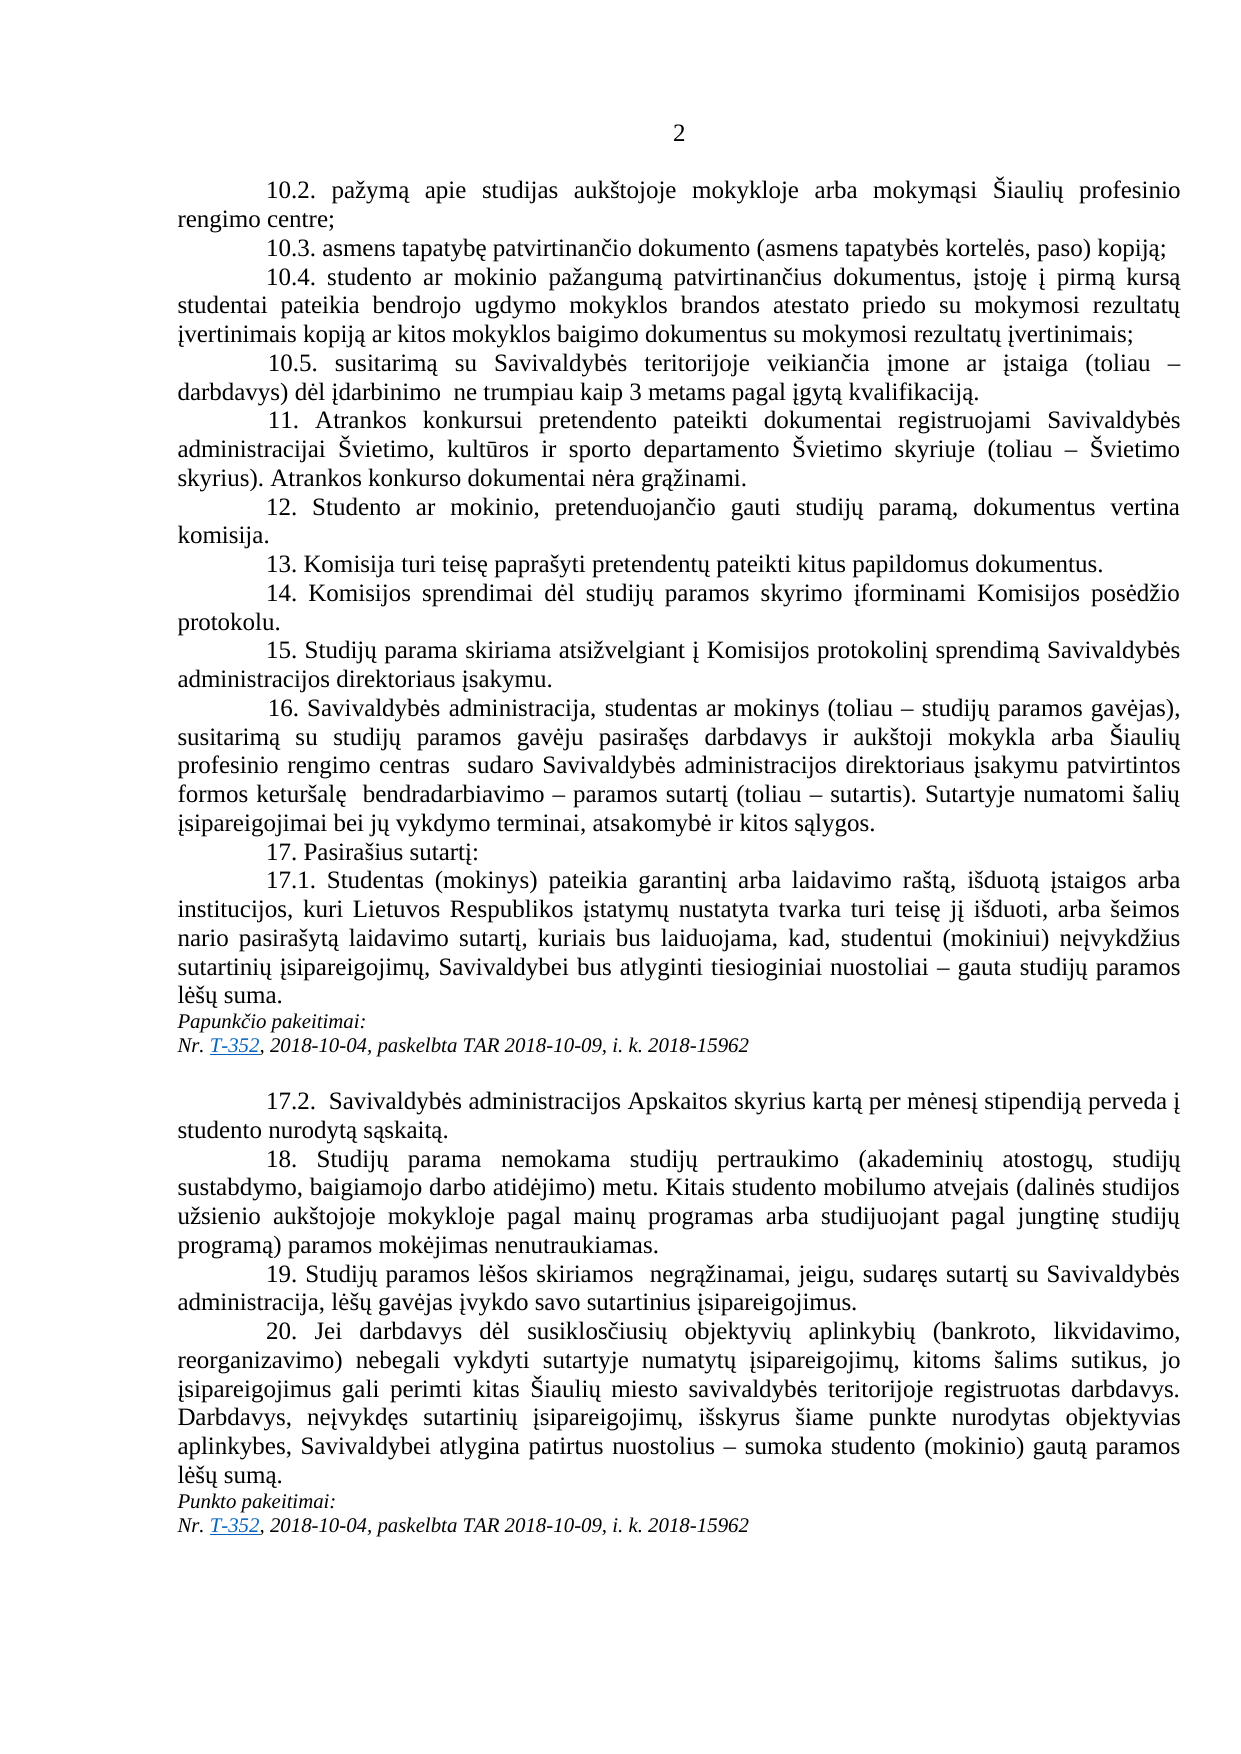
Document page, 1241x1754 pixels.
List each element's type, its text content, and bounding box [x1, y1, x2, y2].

text 18. Studijų parama nemokama studijų pertraukimo (akademinių atostogų, studijų sustabdymo, baigiamojo darbo atidėjimo) metu. Kitais studento mobilumo atvejais (dalinės studijos užsienio aukštojoje mokykloje pagal mainų programas arba studijuojant pagal jungtinę studijų programą) paramos mokėjimas nenutraukiamas. [177, 1144, 1181, 1259]
text 11. Atrankos konkursui pretendento pateikti dokumentai registruojami Savivaldybės administracijai Švietimo, kultūros ir sporto departamento Švietimo skyriuje (toliau – Švietimo skyrius). Atrankos konkurso dokumentai nėra grąžinami. [177, 406, 1181, 492]
text 19. Studijų paramos lėšos skiriamos negrąžinamai, jeigu, sudaręs sutartį su Savivaldybės administracija, lėšų gavėjas įvykdo savo sutartinius įsipareigojimus. [177, 1259, 1181, 1316]
text 10.2. pažymą apie studijas aukštojoje mokykloje arba mokymąsi Šiaulių profesinio rengimo centre; [177, 176, 1181, 233]
text 20. Jei darbdavys dėl susiklosčiusių objektyvių aplinkybių (bankroto, likvidavimo, reorganizavimo) nebegali vykdyti sutartyje numatytų įsipareigojimų, kitoms šalims sutikus, jo įsipareigojimus gali perimti kitas Šiaulių miesto savivaldybės teritorijoje registruotas darbdavys. Darbdavys, neįvykdęs sutartinių įsipareigojimų, išskyrus šiame punkte nurodytas objektyvias aplinkybes, Savivaldybei atlygina patirtus nuostolius – sumoka studento (mokinio) gautą paramos lėšų sumą. [177, 1316, 1181, 1489]
text 17. Pasirašius sutartį: [177, 837, 1181, 866]
text 16. Savivaldybės administracija, studentas ar mokinys (toliau – studijų paramos gavėjas), susitarimą su studijų paramos gavėju pasirašęs darbdavys ir aukštoji mokykla arba Šiaulių profesinio rengimo centras sudaro Savivaldybės administracijos direktoriaus įsakymu patvirtintos formos keturšalę bendradarbiavimo – paramos sutartį (toliau – sutartis). Sutartyje numatomi šalių įsipareigojimai bei jų vykdymo terminai, atsakomybė ir kitos sąlygos. [177, 693, 1181, 837]
text Punkto pakeitimai: [177, 1489, 1181, 1513]
text 10.4. studento ar mokinio pažangumą patvirtinančius dokumentus, įstoję į pirmą kursą studentai pateikia bendrojo ugdymo mokyklos brandos atestato priedo su mokymosi rezultatų įvertinimais kopiją ar kitos mokyklos baigimo dokumentus su mokymosi rezultatų įvertinimais; [177, 262, 1181, 348]
text Nr. T-352, 2018-10-04, paskelbta TAR 2018-10-09, i. k. 2018-15962 [177, 1033, 1181, 1057]
text 10.3. asmens tapatybę patvirtinančio dokumento (asmens tapatybės kortelės, paso) kopiją; [177, 233, 1181, 262]
text 17.2. Savivaldybės administracijos Apskaitos skyrius kartą per mėnesį stipendiją perveda į studento nurodytą sąskaitą. [177, 1086, 1181, 1144]
text Papunkčio pakeitimai: [177, 1009, 1181, 1033]
text 10.5. susitarimą su Savivaldybės teritorijoje veikiančia įmone ar įstaiga (toliau – darbdavys) dėl įdarbinimo ne trumpiau kaip 3 metams pagal įgytą kvalifikaciją. [177, 348, 1181, 406]
text Nr. T-352, 2018-10-04, paskelbta TAR 2018-10-09, i. k. 2018-15962 [177, 1513, 1181, 1537]
text 13. Komisija turi teisę paprašyti pretendentų pateikti kitus papildomus dokumentus. [177, 549, 1181, 578]
text 14. Komisijos sprendimai dėl studijų paramos skyrimo įforminami Komisijos posėdžio protokolu. [177, 578, 1181, 636]
text 12. Studento ar mokinio, pretenduojančio gauti studijų paramą, dokumentus vertina komisija. [177, 492, 1181, 549]
text 15. Studijų parama skiriama atsižvelgiant į Komisijos protokolinį sprendimą Savivaldybės administracijos direktoriaus įsakymu. [177, 636, 1181, 693]
text 17.1. Studentas (mokinys) pateikia garantinį arba laidavimo raštą, išduotą įstaigos arba institucijos, kuri Lietuvos Respublikos įstatymų nustatyta tvarka turi teisę jį išduoti, arba šeimos nario pasirašytą laidavimo sutartį, kuriais bus laiduojama, kad, studentui (mokiniui) neįvykdžius sutartinių įsipareigojimų, Savivaldybei bus atlyginti tiesioginiai nuostoliai – gauta studijų paramos lėšų suma. [177, 866, 1181, 1009]
